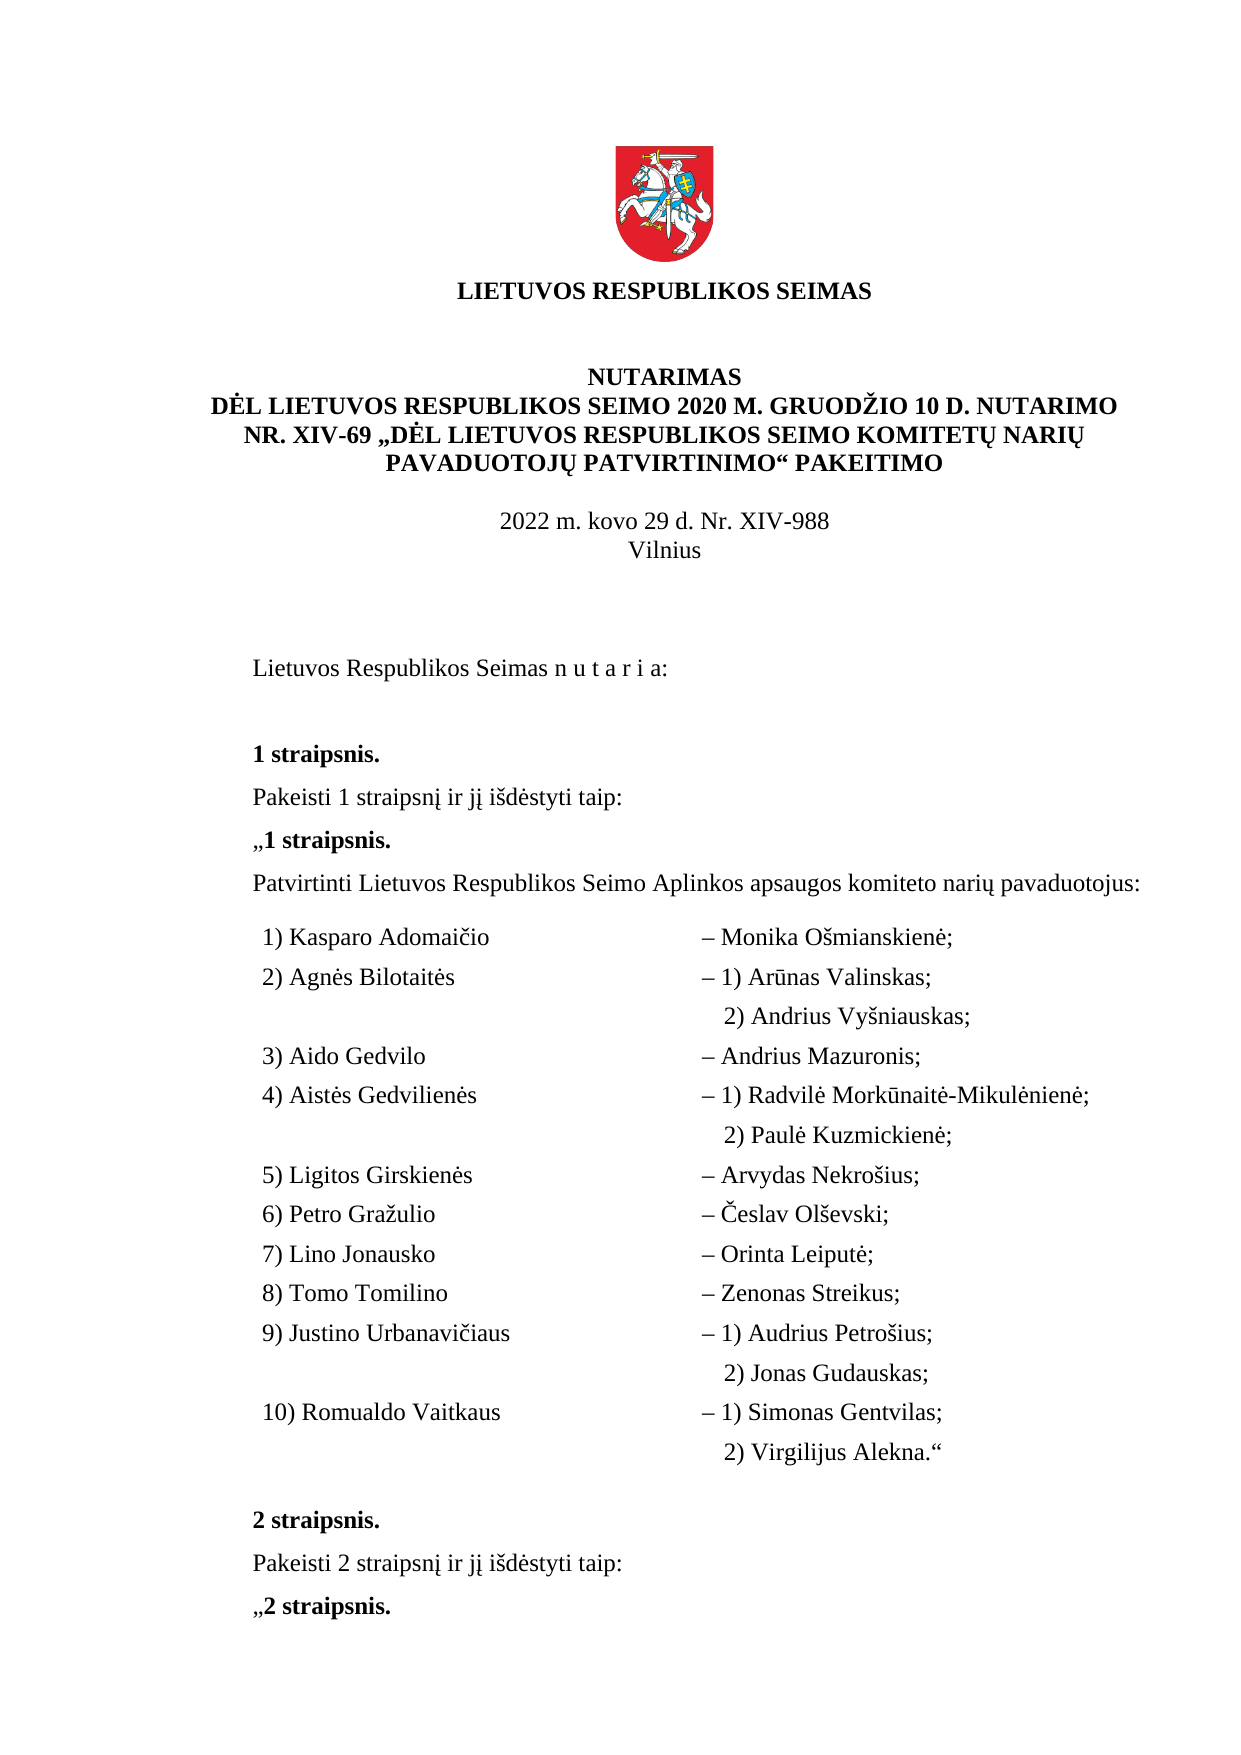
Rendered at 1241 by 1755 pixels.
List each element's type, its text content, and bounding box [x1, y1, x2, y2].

table_cell 6) Petro Gražulio [236, 1189, 691, 1228]
text LIETUVOS RESPUBLIKOS SEIMAS [177, 276, 1152, 305]
table_cell 7) Lino Jonausko [236, 1228, 691, 1268]
table_cell 10) Romualdo Vaitkaus [236, 1386, 691, 1466]
table_cell 5) Ligitos Girskienės [236, 1149, 691, 1188]
table_cell 9) Justino Urbanavičiaus [236, 1307, 691, 1386]
text Lietuvos Respublikos Seimas nutaria: [177, 653, 1152, 681]
text Pakeisti 1 straipsnį ir jį išdėstyti taip: [177, 782, 1152, 811]
text Vilnius [177, 535, 1152, 563]
table_cell – 1) Radvilė Morkūnaitė-Mikulėnienė; 2) Paulė Kuzmickienė; [691, 1070, 1151, 1149]
text 1 straipsnis. [177, 739, 1152, 768]
table_cell – Orinta Leiputė; [691, 1228, 1151, 1268]
table_cell – 1) Simonas Gentvilas; 2) Virgilijus Alekna.“ [691, 1386, 1151, 1466]
table_header 1) Kasparo Adomaičio [236, 911, 691, 951]
text Pakeisti 2 straipsnį ir jį išdėstyti taip: [177, 1548, 1152, 1577]
table_cell 3) Aido Gedvilo [236, 1030, 691, 1070]
table_cell 8) Tomo Tomilino [236, 1268, 691, 1307]
table_cell – Česlav Olševski; [691, 1189, 1151, 1228]
table_cell – Zenonas Streikus; [691, 1268, 1151, 1307]
text Patvirtinti Lietuvos Respublikos Seimo Aplinkos apsaugos komiteto narių pavaduotojus: [177, 868, 1152, 897]
text 2022 m. kovo 29 d. Nr. XIV-988 [177, 506, 1152, 535]
table_cell – Andrius Mazuronis; [691, 1030, 1151, 1070]
text „1 straipsnis. [177, 825, 1152, 854]
table_header – Monika Ošmianskienė; [691, 911, 1151, 951]
text DĖL LIETUVOS RESPUBLIKOS SEIMO 2020 M. GRUODŽIO 10 D. NUTARIMO NR. XIV-69 „DĖL LIETUVOS RESPUBLIKOS SEIMO KOMITETŲ NARIŲ PAVADUOTOJŲ PATVIRTINIMO“ PAKEITIMO [177, 391, 1152, 477]
table_cell – 1) Audrius Petrošius; 2) Jonas Gudauskas; [691, 1307, 1151, 1386]
text 2 straipsnis. [177, 1505, 1152, 1534]
table_cell – 1) Arūnas Valinskas; 2) Andrius Vyšniauskas; [691, 951, 1151, 1030]
text „2 straipsnis. [177, 1591, 1152, 1620]
table_cell – Arvydas Nekrošius; [691, 1149, 1151, 1188]
table_cell 2) Agnės Bilotaitės [236, 951, 691, 1030]
table_cell 4) Aistės Gedvilienės [236, 1070, 691, 1149]
text NUTARIMAS [177, 362, 1152, 391]
